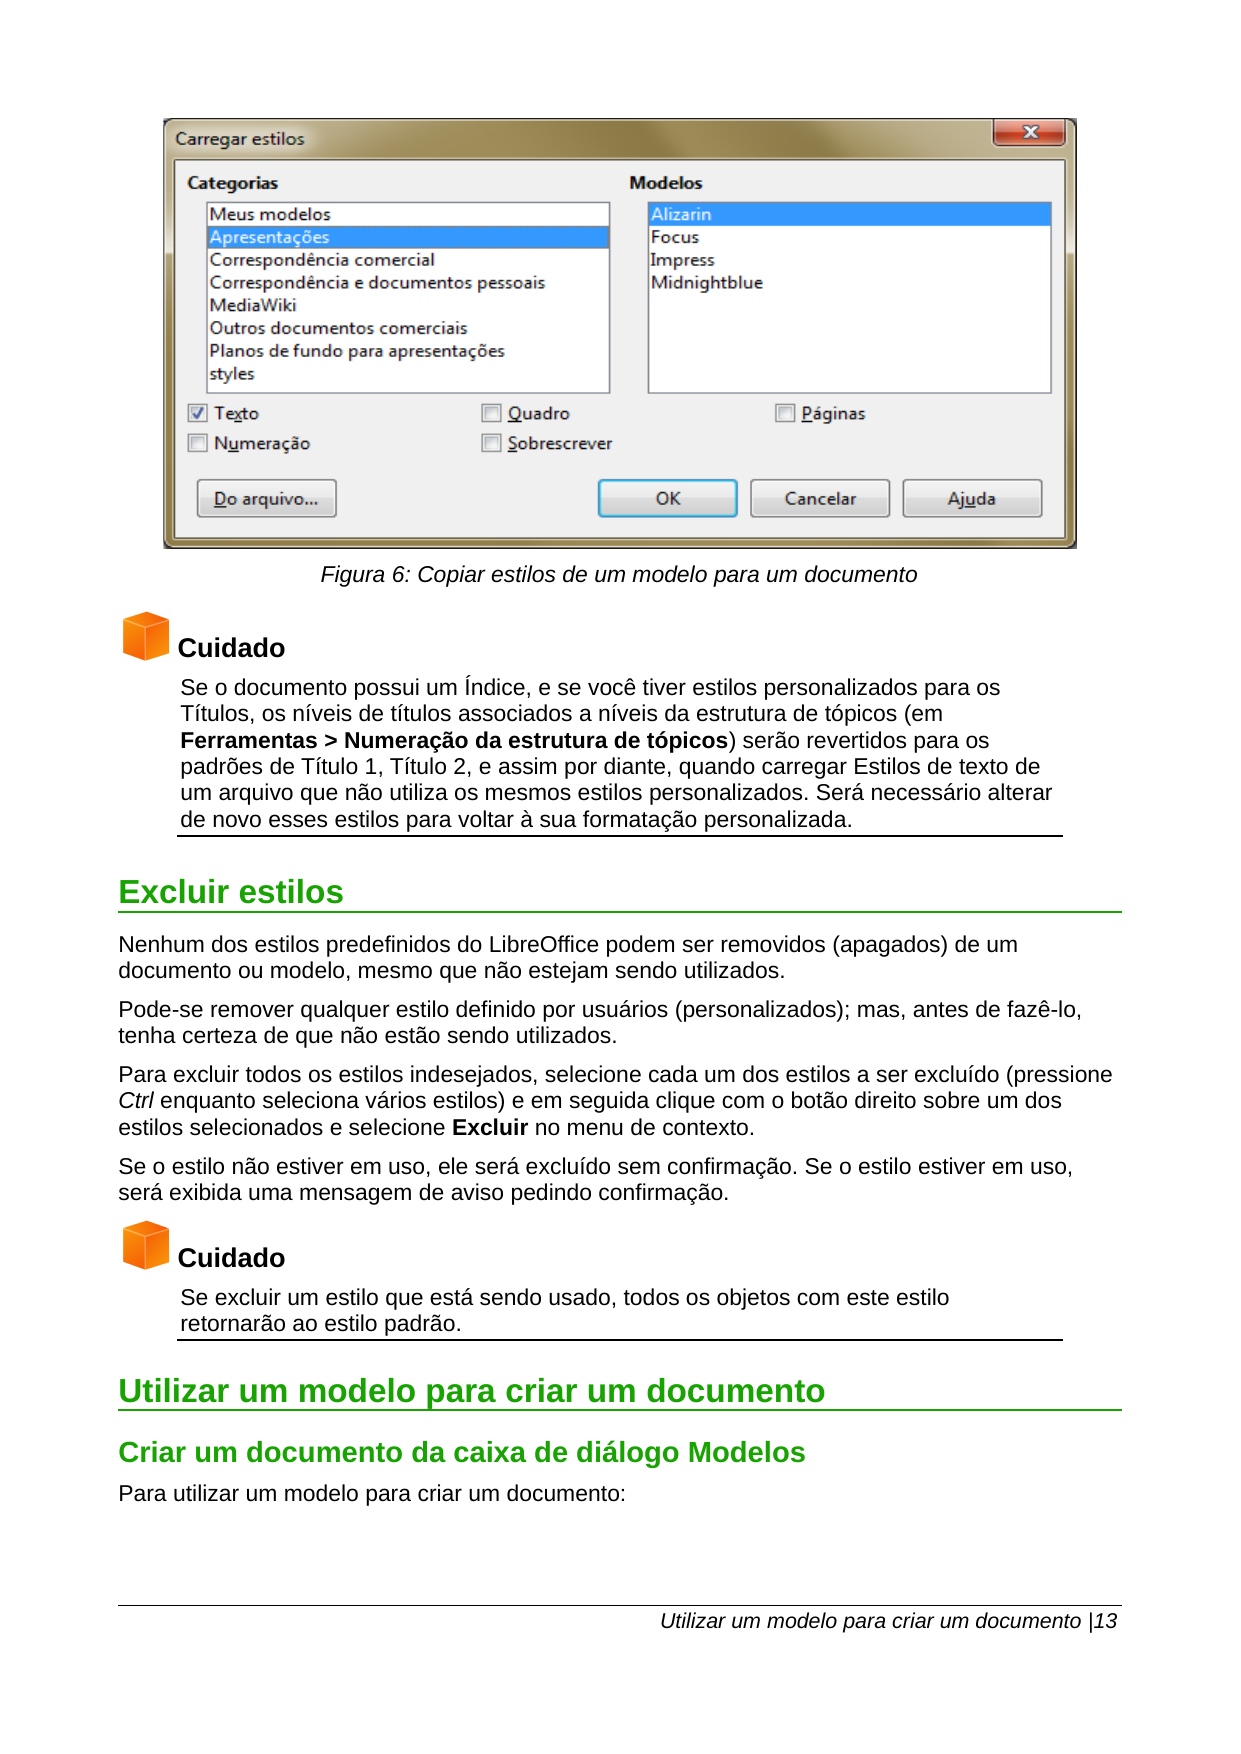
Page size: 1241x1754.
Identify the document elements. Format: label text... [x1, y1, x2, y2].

subtitle Utilizar um modelo para criar um documento [118, 1371, 1122, 1409]
text Para utilizar um modelo para criar um documento: [118, 1480, 1122, 1507]
picture [119, 609, 173, 663]
text Se excluir um estilo que está sendo usado, todos os objetos com este estilo retornarão ao estilo padrão. [177, 1281, 1063, 1339]
text Pode-se remover qualquer estilo definido por usuários (personalizados); mas, antes de fazê-lo, tenha certeza de que não estão sendo utilizados. [118, 996, 1122, 1049]
text Se o estilo não estiver em uso, ele será excluído sem confirmação. Se o estilo estiver em uso, será exibida uma mensagem de aviso pedindo confirmação. [118, 1153, 1122, 1205]
subtitle Cuidado [118, 1218, 1122, 1273]
text Figura 6: Copiar estilos de um modelo para um documento [159, 561, 1082, 587]
text Nenhum dos estilos predefinidos do LibreOffice podem ser removidos (apagados) de um documento ou modelo, mesmo que não estejam sendo utilizados. [118, 931, 1122, 983]
subtitle Excluir estilos [118, 872, 1122, 911]
subtitle Criar um documento da caixa de diálogo Modelos [118, 1435, 1122, 1469]
picture [119, 1218, 173, 1272]
subtitle Cuidado [118, 608, 1122, 663]
text Se o documento possui um Índice, e se você tiver estilos personalizados para os Títulos, os níveis de títulos associados a níveis da estrutura de tópicos (em Ferramentas > Numeração da estrutura de tópicos) serão revertidos para os padrões de Título 1, Título 2, e assim por diante, quando carregar Estilos de texto de um arquivo que não utiliza os mesmos estilos personalizados. Será necessário alterar de novo esses estilos para voltar à sua formatação personalizada. [177, 671, 1063, 835]
text Para excluir todos os estilos indesejados, selecione cada um dos estilos a ser excluído (pressione Ctrl enquanto seleciona vários estilos) e em seguida clique com o botão direito sobre um dos estilos selecionados e selecione Excluir no menu de contexto. [118, 1061, 1122, 1140]
picture [163, 118, 1077, 549]
